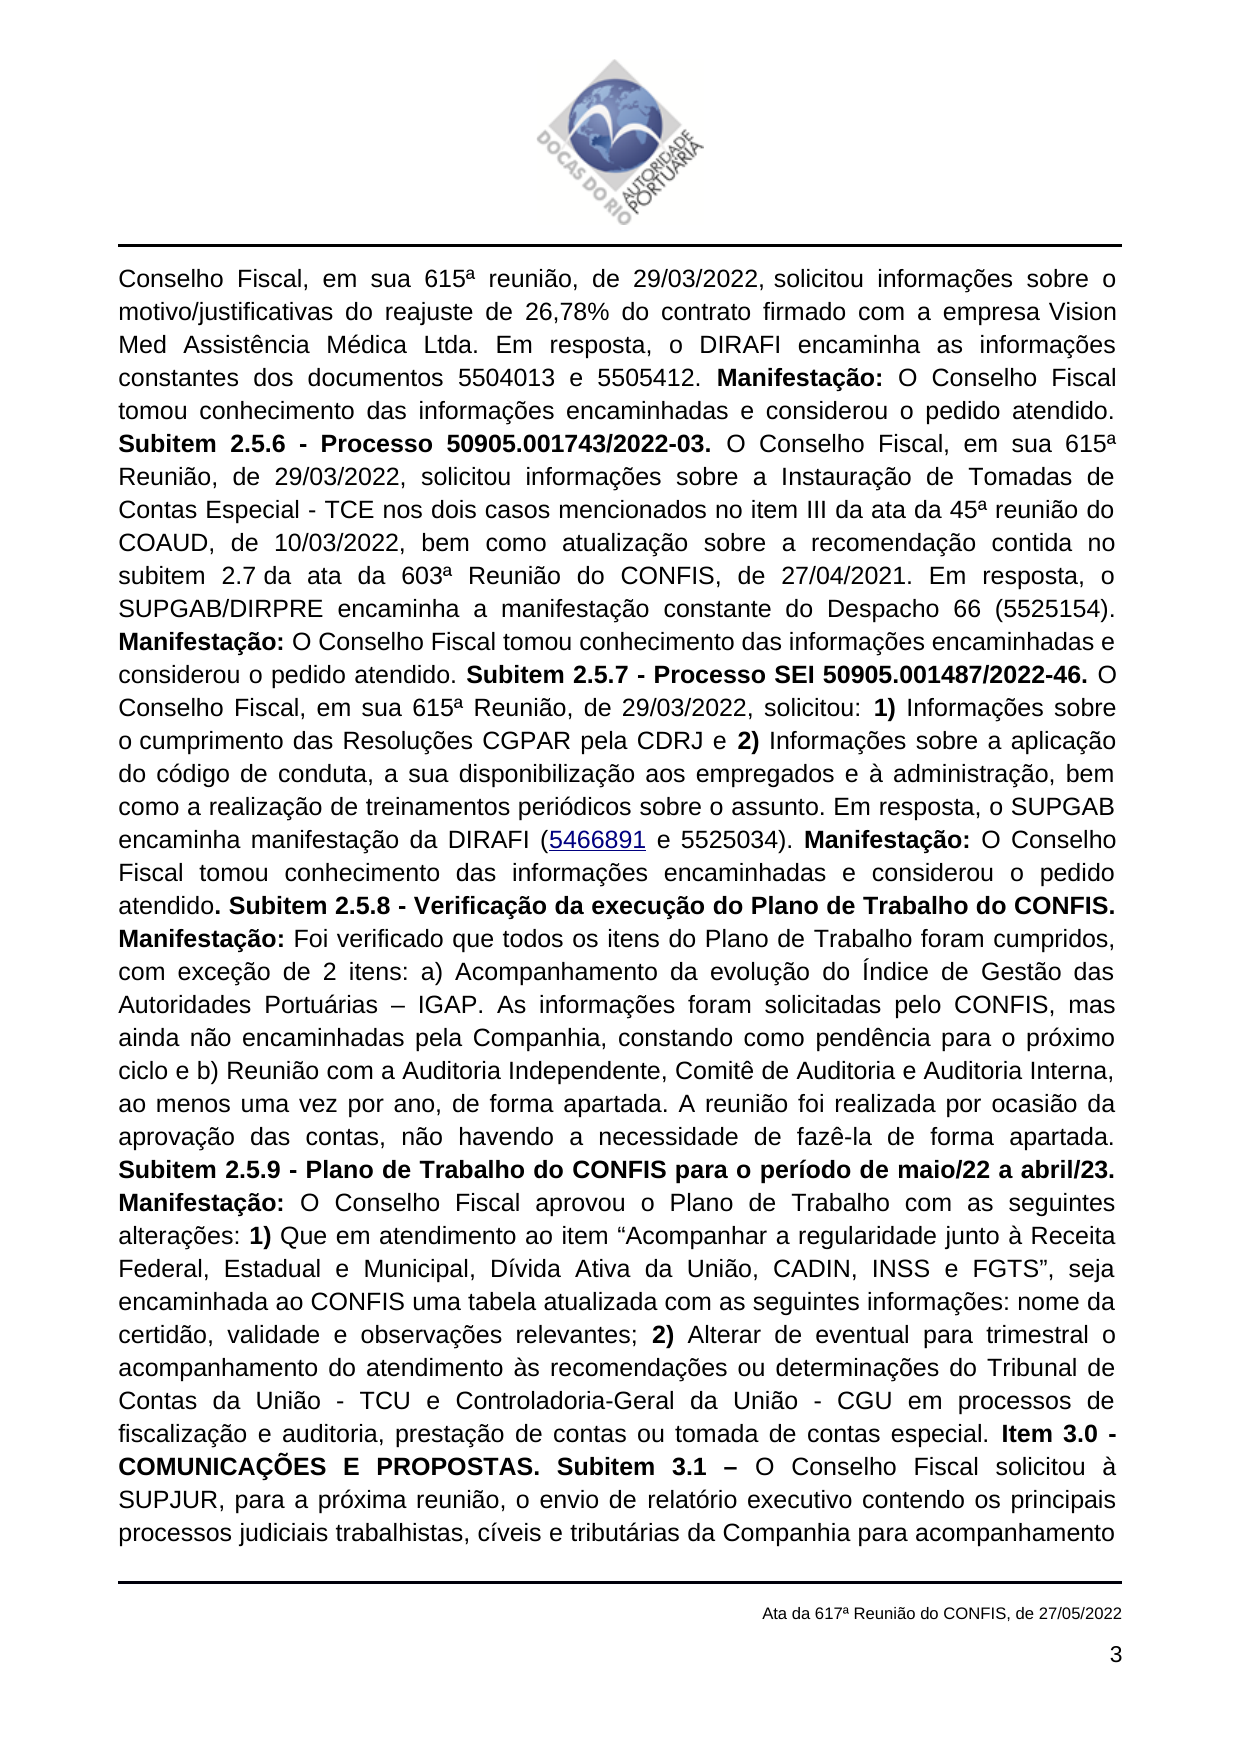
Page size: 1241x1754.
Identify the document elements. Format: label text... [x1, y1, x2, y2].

text Conselho Fiscal, em sua 615ª reunião, de 29/03/2022, solicitou informações sobre o motivo/justificativas do reajuste de 26,78% do contrato firmado com a empresa Vision Med Assistência Médica Ltda. Em resposta, o DIRAFI encaminha as informações constantes dos documentos 5504013 e 5505412. Manifestação: O Conselho Fiscal tomou conhecimento das informações encaminhadas e considerou o pedido atendido. Subitem 2.5.6 - Processo 50905.001743/2022-03. O Conselho Fiscal, em sua 615ª Reunião, de 29/03/2022, solicitou informações sobre a Instauração de Tomadas de Contas Especial - TCE nos dois casos mencionados no item III da ata da 45ª reunião do COAUD, de 10/03/2022, bem como atualização sobre a recomendação contida no subitem 2.7 da ata da 603ª Reunião do CONFIS, de 27/04/2021. Em resposta, o SUPGAB/DIRPRE encaminha a manifestação constante do Despacho 66 (5525154). Manifestação: O Conselho Fiscal tomou conhecimento das informações encaminhadas e considerou o pedido atendido. Subitem 2.5.7 - Processo SEI 50905.001487/2022-46. O Conselho Fiscal, em sua 615ª Reunião, de 29/03/2022, solicitou: 1) Informações sobre o cumprimento das Resoluções CGPAR pela CDRJ e 2) Informações sobre a aplicação do código de conduta, a sua disponibilização aos empregados e à administração, bem como a realização de treinamentos periódicos sobre o assunto. Em resposta, o SUPGAB encaminha manifestação da DIRAFI (5466891 e 5525034). Manifestação: O Conselho Fiscal tomou conhecimento das informações encaminhadas e considerou o pedido atendido. Subitem 2.5.8 - Verificação da execução do Plano de Trabalho do CONFIS. Manifestação: Foi verificado que todos os itens do Plano de Trabalho foram cumpridos, com exceção de 2 itens: a) Acompanhamento da evolução do Índice de Gestão das Autoridades Portuárias – IGAP. As informações foram solicitadas pelo CONFIS, mas ainda não encaminhadas pela Companhia, constando como pendência para o próximo ciclo e b) Reunião com a Auditoria Independente, Comitê de Auditoria e Auditoria Interna, ao menos uma vez por ano, de forma apartada. A reunião foi realizada por ocasião da aprovação das contas, não havendo a necessidade de fazê-la de forma apartada. Subitem 2.5.9 - Plano de Trabalho do CONFIS para o período de maio/22 a abril/23. Manifestação: O Conselho Fiscal aprovou o Plano de Trabalho com as seguintes alterações: 1) Que em atendimento ao item “Acompanhar a regularidade junto à Receita Federal, Estadual e Municipal, Dívida Ativa da União, CADIN, INSS e FGTS”, seja encaminhada ao CONFIS uma tabela atualizada com as seguintes informações: nome da certidão, validade e observações relevantes; 2) Alterar de eventual para trimestral o acompanhamento do atendimento às recomendações ou determinações do Tribunal de Contas da União - TCU e Controladoria-Geral da União - CGU em processos de fiscalização e auditoria, prestação de contas ou tomada de contas especial. Item 3.0 - COMUNICAÇÕES E PROPOSTAS. Subitem 3.1 – O Conselho Fiscal solicitou à SUPJUR, para a próxima reunião, o envio de relatório executivo contendo os principais processos judiciais trabalhistas, cíveis e tributárias da Companhia para acompanhamento [118, 263, 1117, 1547]
